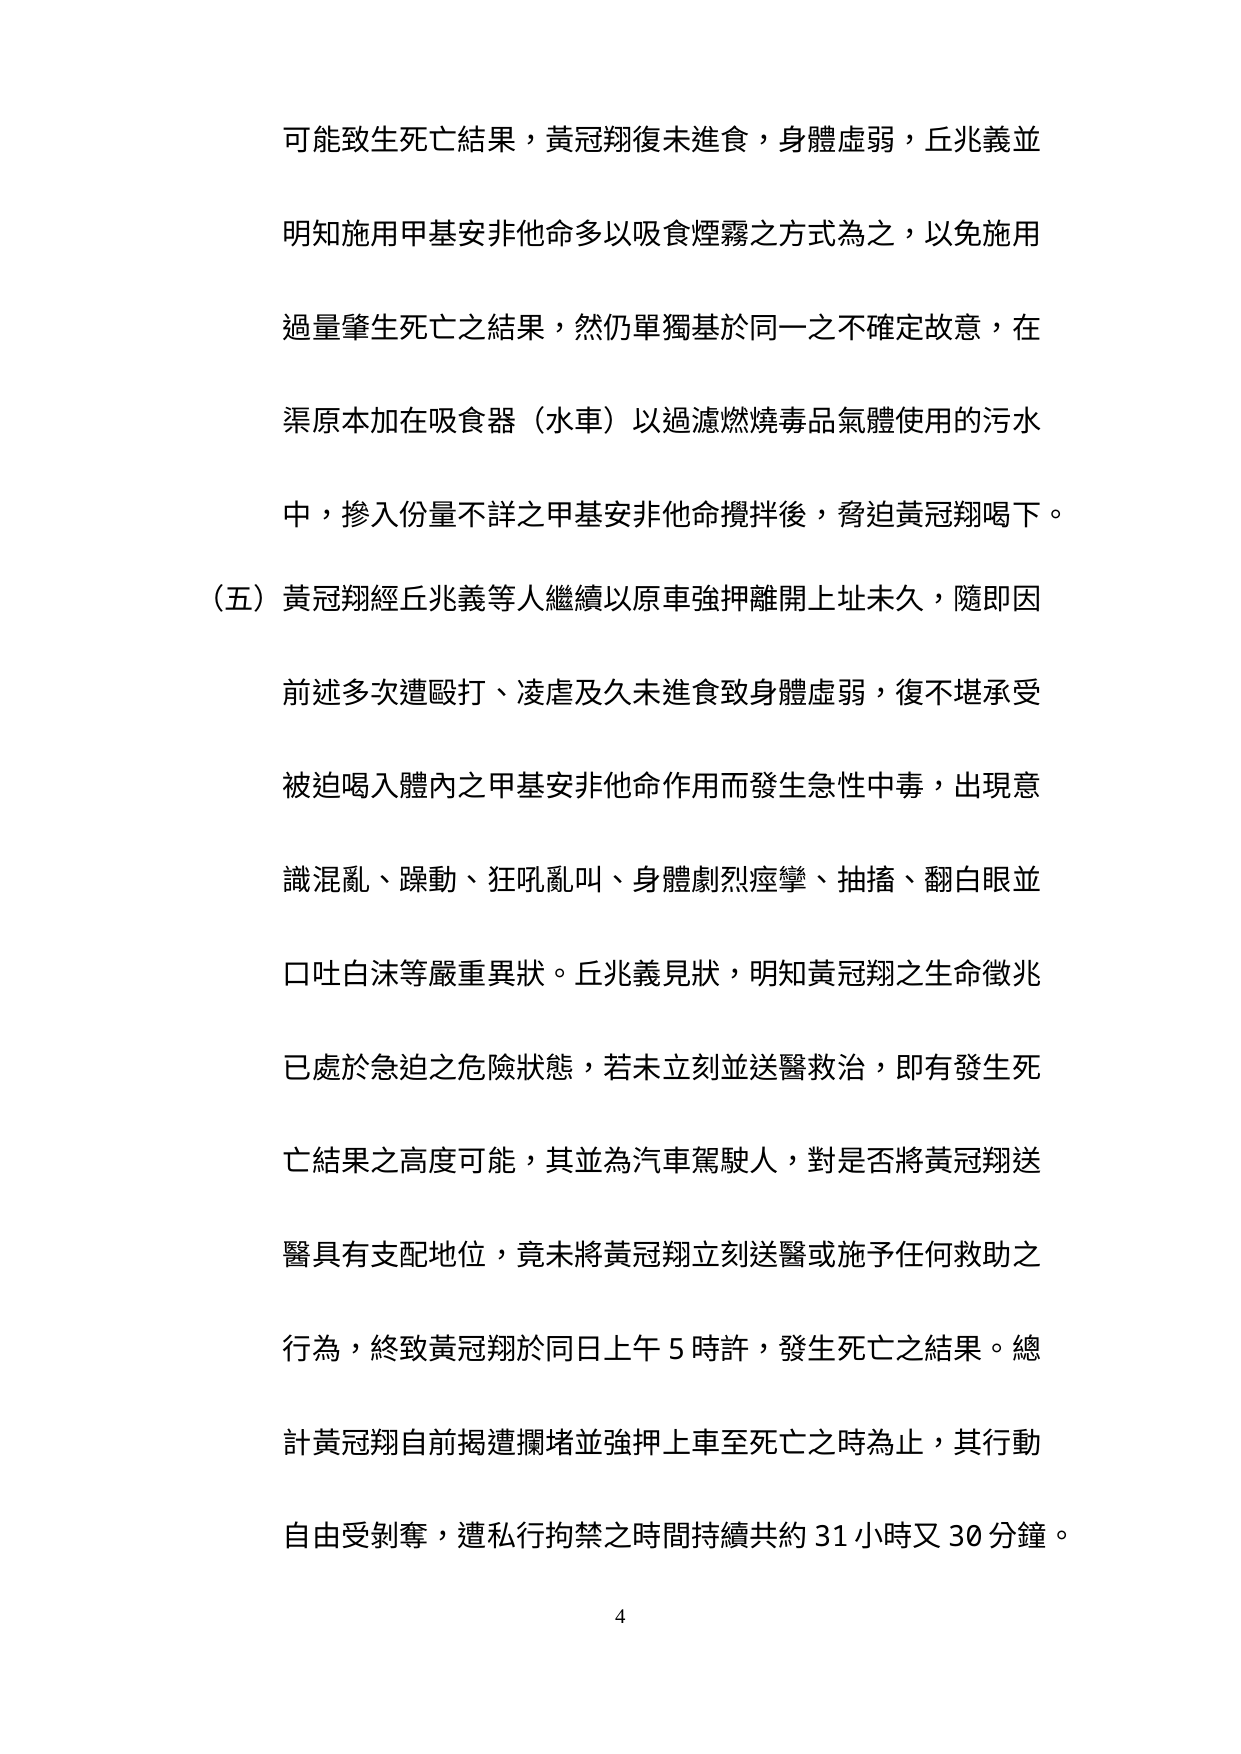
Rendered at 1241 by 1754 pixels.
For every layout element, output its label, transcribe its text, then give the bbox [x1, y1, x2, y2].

text （四）丘兆義明知黃冠翔身體已遭其多次毆打，及持棍棒猛力揮擊，可能致生死亡結果，黃冠翔復未進食，身體虛弱，丘兆義並明知施用甲基安非他命多以吸食煙霧之方式為之，以免施用過量肇生死亡之結果，然仍單獨基於同一之不確定故意，在渠原本加在吸食器（水車）以過濾燃燒毒品氣體使用的污水中，摻入份量不詳之甲基安非他命攪拌後，脅迫黃冠翔喝下。 [195, 96, 1063, 534]
text （五）黃冠翔經丘兆義等人繼續以原車強押離開上址未久，隨即因前述多次遭毆打、凌虐及久未進食致身體虛弱，復不堪承受被迫喝入體內之甲基安非他命作用而發生急性中毒，出現意識混亂、躁動、狂吼亂叫、身體劇烈痙攣、抽搐、翻白眼並口吐白沫等嚴重異狀。丘兆義見狀，明知黃冠翔之生命徵兆已處於急迫之危險狀態，若未立刻並送醫救治，即有發生死亡結果之高度可能，其並為汽車駕駛人，對是否將黃冠翔送醫具有支配地位，竟未將黃冠翔立刻送醫或施予任何救助之行為，終致黃冠翔於同日上午5時許，發生死亡之結果。總計黃冠翔自前揭遭攔堵並強押上車至死亡之時為止，其行動自由受剝奪，遭私行拘禁之時間持續共約31小時又30分鐘。 [195, 555, 1063, 1555]
